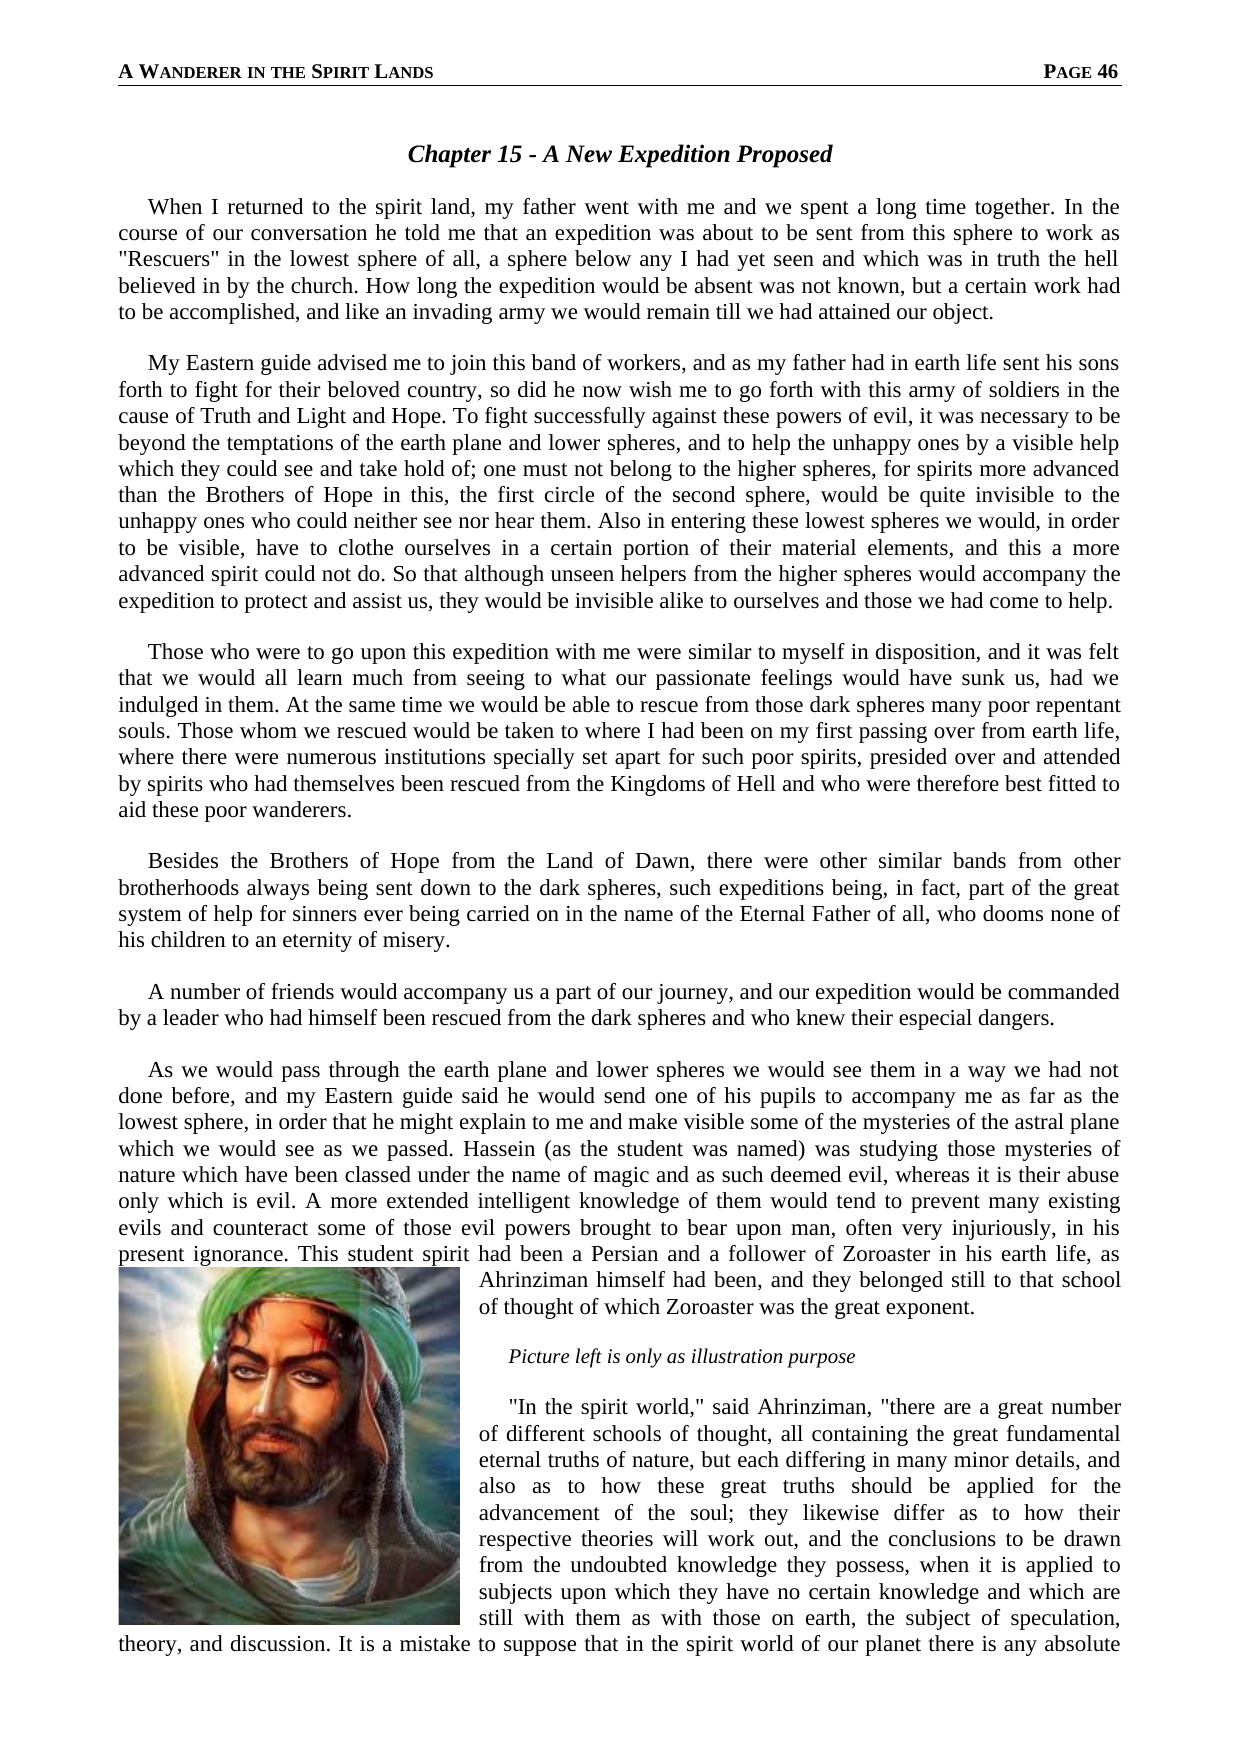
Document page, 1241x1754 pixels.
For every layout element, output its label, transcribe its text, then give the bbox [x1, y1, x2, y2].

text As we would pass through the earth plane and lower spheres we would see them in a way we had not done before, and my Eastern guide said he would send one of his pupils to accompany me as far as the lowest sphere, in order that he might explain to me and make visible some of the mysteries of the astral plane which we would see as we passed. Hassein (as the student was named) was studying those mysteries of nature which have been classed under the name of magic and as such deemed evil, whereas it is their abuse only which is evil. A more extended intelligent knowledge of them would tend to prevent many existing evils and counteract some of those evil powers brought to bear upon man, often very injuriously, in his present ignorance. This student spirit had been a Persian and a follower of Zoroaster in his earth life, as Ahrinziman himself had been, and they belonged still to that school of thought of which Zoroaster was the great exponent. [118, 1056, 1122, 1319]
text Picture left is only as illustration purpose [460, 1344, 1122, 1368]
text Besides the Brothers of Hope from the Land of Dawn, there were other similar bands from other brotherhoods always being sent down to the dark spheres, such expeditions being, in fact, part of the great system of help for sinners ever being carried on in the name of the Eternal Father of all, who dooms none of his children to an eternity of misery. [118, 847, 1122, 953]
picture [118, 1267, 460, 1625]
text A number of friends would accompany us a part of our journey, and our expedition would be commanded by a leader who had himself been rescued from the dark spheres and who knew their especial dangers. [118, 978, 1122, 1031]
text When I returned to the spirit land, my father went with me and we spent a long time together. In the course of our conversation he told me that an expedition was about to be sent from this sphere to work as "Rescuers" in the lowest sphere of all, a sphere below any I had yet seen and which was in truth the hell believed in by the church. How long the expedition would be absent was not known, but a certain work had to be accomplished, and like an invading army we would remain till we had attained our object. [118, 193, 1122, 324]
text Those who were to go upon this expedition with me were similar to myself in disposition, and it was felt that we would all learn much from seeing to what our passionate feelings would have sunk us, had we indulged in them. At the same time we would be able to rescue from those dark spheres many poor repentant souls. Those whom we rescued would be taken to where I had been on my first passing over from earth life, where there were numerous institutions specially set apart for such poor spirits, presided over and attended by spirits who had themselves been rescued from the Kingdoms of Hell and who were therefore best fitted to aid these poor wanderers. [118, 638, 1122, 822]
subtitle Chapter 15 ‑ A New Expedition Proposed [236, 139, 1004, 168]
text "In the spirit world," said Ahrinziman, "there are a great number of different schools of thought, all containing the great fundamental eternal truths of nature, but each differing in many minor details, and also as to how these great truths should be applied for the advancement of the soul; they likewise differ as to how their respective theories will work out, and the conclusions to be drawn from the undoubted knowledge they possess, when it is applied to subjects upon which they have no certain knowledge and which are still with them as with those on earth, the subject of speculation, theory, and discussion. It is a mistake to suppose that in the spirit world of our planet there is any absolute [118, 1393, 1122, 1657]
text My Eastern guide advised me to join this band of workers, and as my father had in earth life sent his sons forth to fight for their beloved country, so did he now wish me to go forth with this army of soldiers in the cause of Truth and Light and Hope. To fight successfully against these powers of evil, it was necessary to be beyond the temptations of the earth plane and lower spheres, and to help the unhappy ones by a visible help which they could see and take hold of; one must not belong to the higher spheres, for spirits more advanced than the Brothers of Hope in this, the first circle of the second sphere, would be quite invisible to the unhappy ones who could neither see nor hear them. Also in entering these lowest spheres we would, in order to be visible, have to clothe ourselves in a certain portion of their material elements, and this a more advanced spirit could not do. So that although unseen helpers from the higher spheres would accompany the expedition to protect and assist us, they would be invisible alike to ourselves and those we had come to help. [118, 349, 1122, 613]
